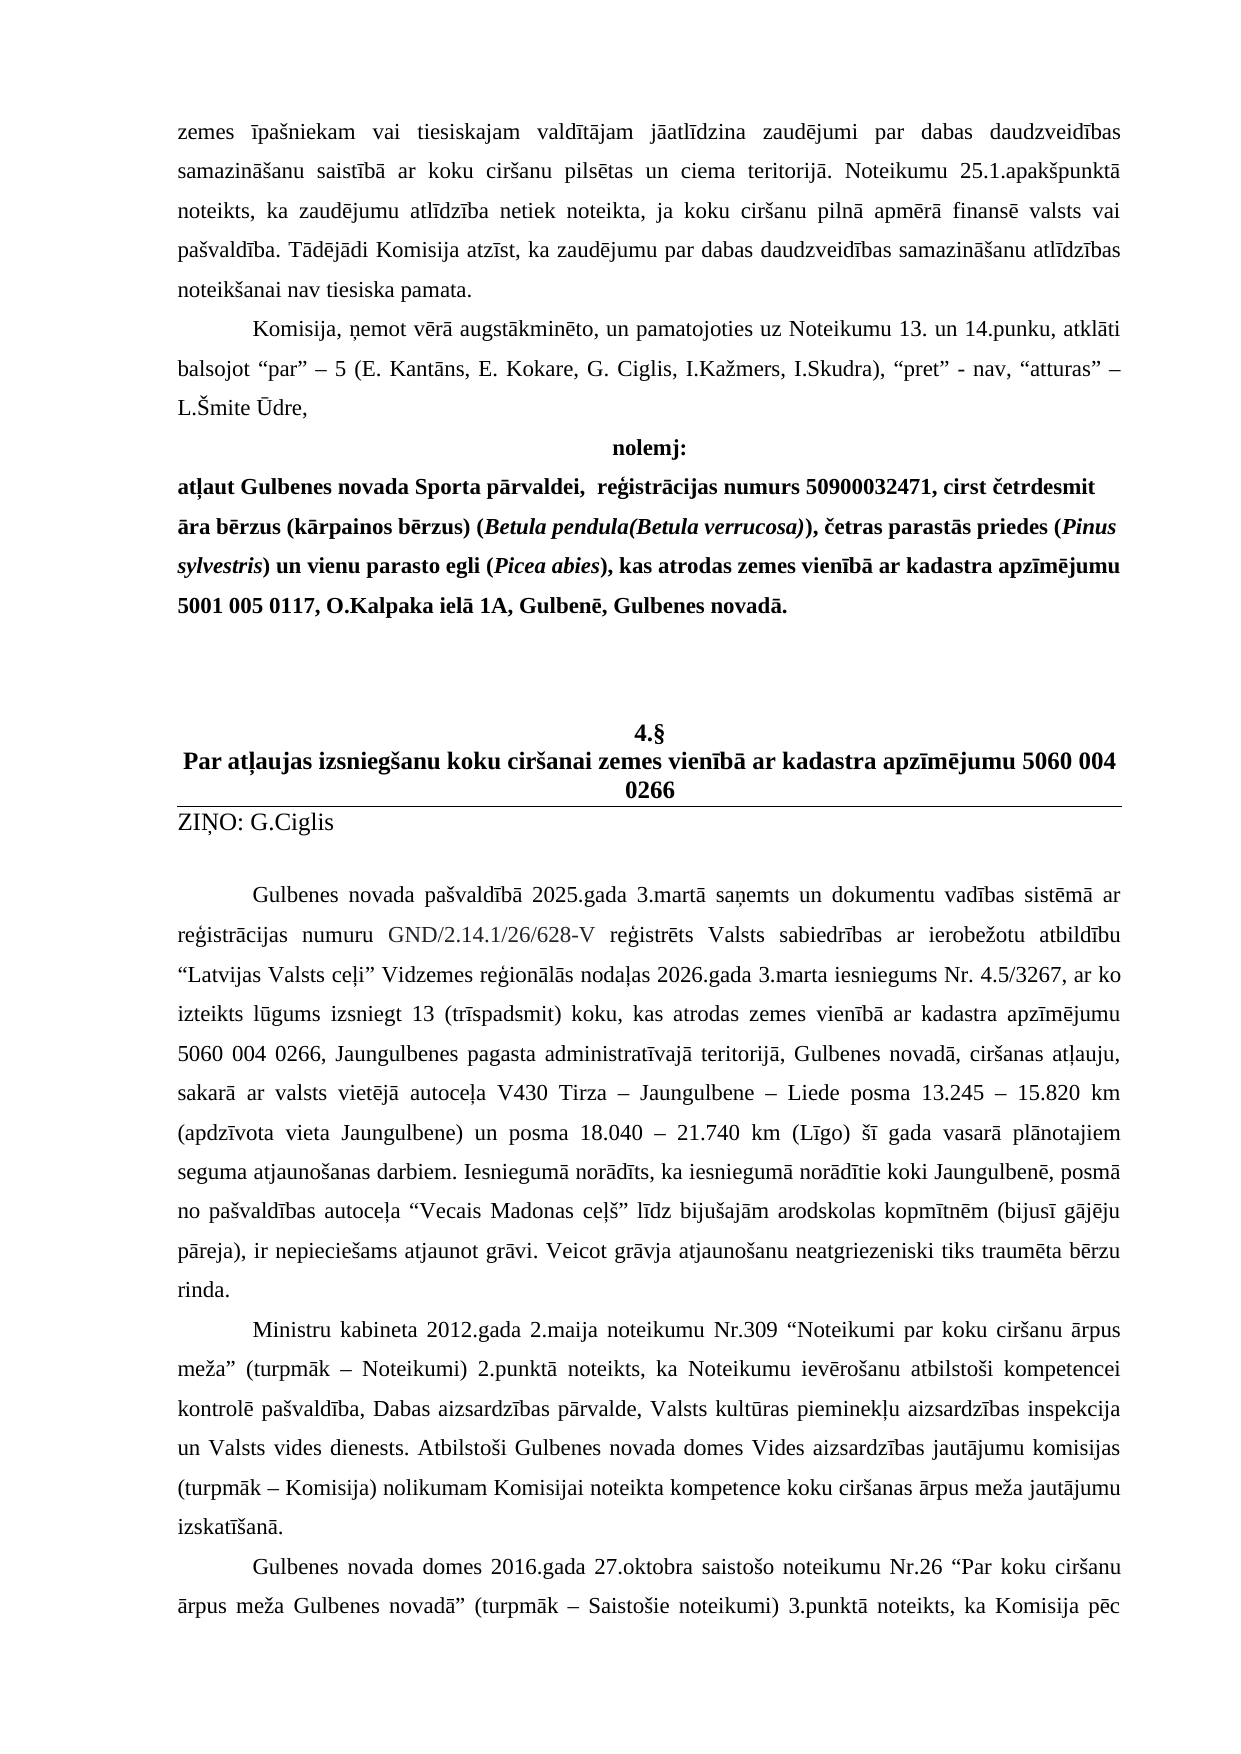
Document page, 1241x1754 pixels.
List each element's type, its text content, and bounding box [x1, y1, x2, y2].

text zemes īpašniekam vai tiesiskajam valdītājam jāatlīdzina zaudējumi par dabas daudzveidības samazināšanu saistībā ar koku ciršanu pilsētas un ciema teritorijā. Noteikumu 25.1.apakšpunktā noteikts, ka zaudējumu atlīdzība netiek noteikta, ja koku ciršanu pilnā apmērā finansē valsts vai pašvaldība. Tādējādi Komisija atzīst, ka zaudējumu par dabas daudzveidības samazināšanu atlīdzības noteikšanai nav tiesiska pamata. [177, 118, 1122, 302]
text nolemj: [177, 434, 1122, 460]
text Gulbenes novada pašvaldībā 2025.gada 3.martā saņemts un dokumentu vadības sistēmā ar reģistrācijas numuru GND/2.14.1/26/628-V reģistrēts Valsts sabiedrības ar ierobežotu atbildību “Latvijas Valsts ceļi” Vidzemes reģionālās nodaļas 2026.gada 3.marta iesniegums Nr. 4.5/3267, ar ko izteikts lūgums izsniegt 13 (trīspadsmit) koku, kas atrodas zemes vienībā ar kadastra apzīmējumu 5060 004 0266, Jaungulbenes pagasta administratīvajā teritorijā, Gulbenes novadā, ciršanas atļauju, sakarā ar valsts vietējā autoceļa V430 Tirza – Jaungulbene – Liede posma 13.245 – 15.820 km (apdzīvota vieta Jaungulbene) un posma 18.040 – 21.740 km (Līgo) šī gada vasarā plānotajiem seguma atjaunošanas darbiem. Iesniegumā norādīts, ka iesniegumā norādītie koki Jaungulbenē, posmā no pašvaldības autoceļa “Vecais Madonas ceļš” līdz bijušajām arodskolas kopmītnēm (bijusī gājēju pāreja), ir nepieciešams atjaunot grāvi. Veicot grāvja atjaunošanu neatgriezeniski tiks traumēta bērzu rinda. [177, 879, 1122, 1303]
text Gulbenes novada domes 2016.gada 27.oktobra saistošo noteikumu Nr.26 “Par koku ciršanu ārpus meža Gulbenes novadā” (turpmāk – Saistošie noteikumi) 3.punktā noteikts, ka Komisija pēc [177, 1553, 1122, 1619]
text Par atļaujas izsniegšanu koku ciršanai zemes vienībā ar kadastra apzīmējumu 5060 004 0266 [177, 746, 1122, 806]
text atļaut Gulbenes novada Sporta pārvaldei, reģistrācijas numurs 50900032471, cirst četrdesmit āra bērzus (kārpainos bērzus) (Betula pendula(Betula verrucosa)), četras parastās priedes (Pinus sylvestris) un vienu parasto egli (Picea abies), kas atrodas zemes vienībā ar kadastra apzīmējumu 5001 005 0117, O.Kalpaka ielā 1A, Gulbenē, Gulbenes novadā. [177, 473, 1122, 618]
text Ministru kabineta 2012.gada 2.maija noteikumu Nr.309 “Noteikumi par koku ciršanu ārpus meža” (turpmāk – Noteikumi) 2.punktā noteikts, ka Noteikumu ievērošanu atbilstoši kompetencei kontrolē pašvaldība, Dabas aizsardzības pārvalde, Valsts kultūras pieminekļu aizsardzības inspekcija un Valsts vides dienests. Atbilstoši Gulbenes novada domes Vides aizsardzības jautājumu komisijas (turpmāk – Komisija) nolikumam Komisijai noteikta kompetence koku ciršanas ārpus meža jautājumu izskatīšanā. [177, 1316, 1122, 1540]
text 4.§ [177, 718, 1122, 746]
text ZIŅO: G.Ciglis [177, 807, 1122, 836]
text Komisija, ņemot vērā augstākminēto, un pamatojoties uz Noteikumu 13. un 14.punku, atklāti balsojot “par” – 5 (E. Kantāns, E. Kokare, G. Ciglis, I.Kažmers, I.Skudra), “pret” - nav, “atturas” – L.Šmite Ūdre, [177, 316, 1122, 421]
